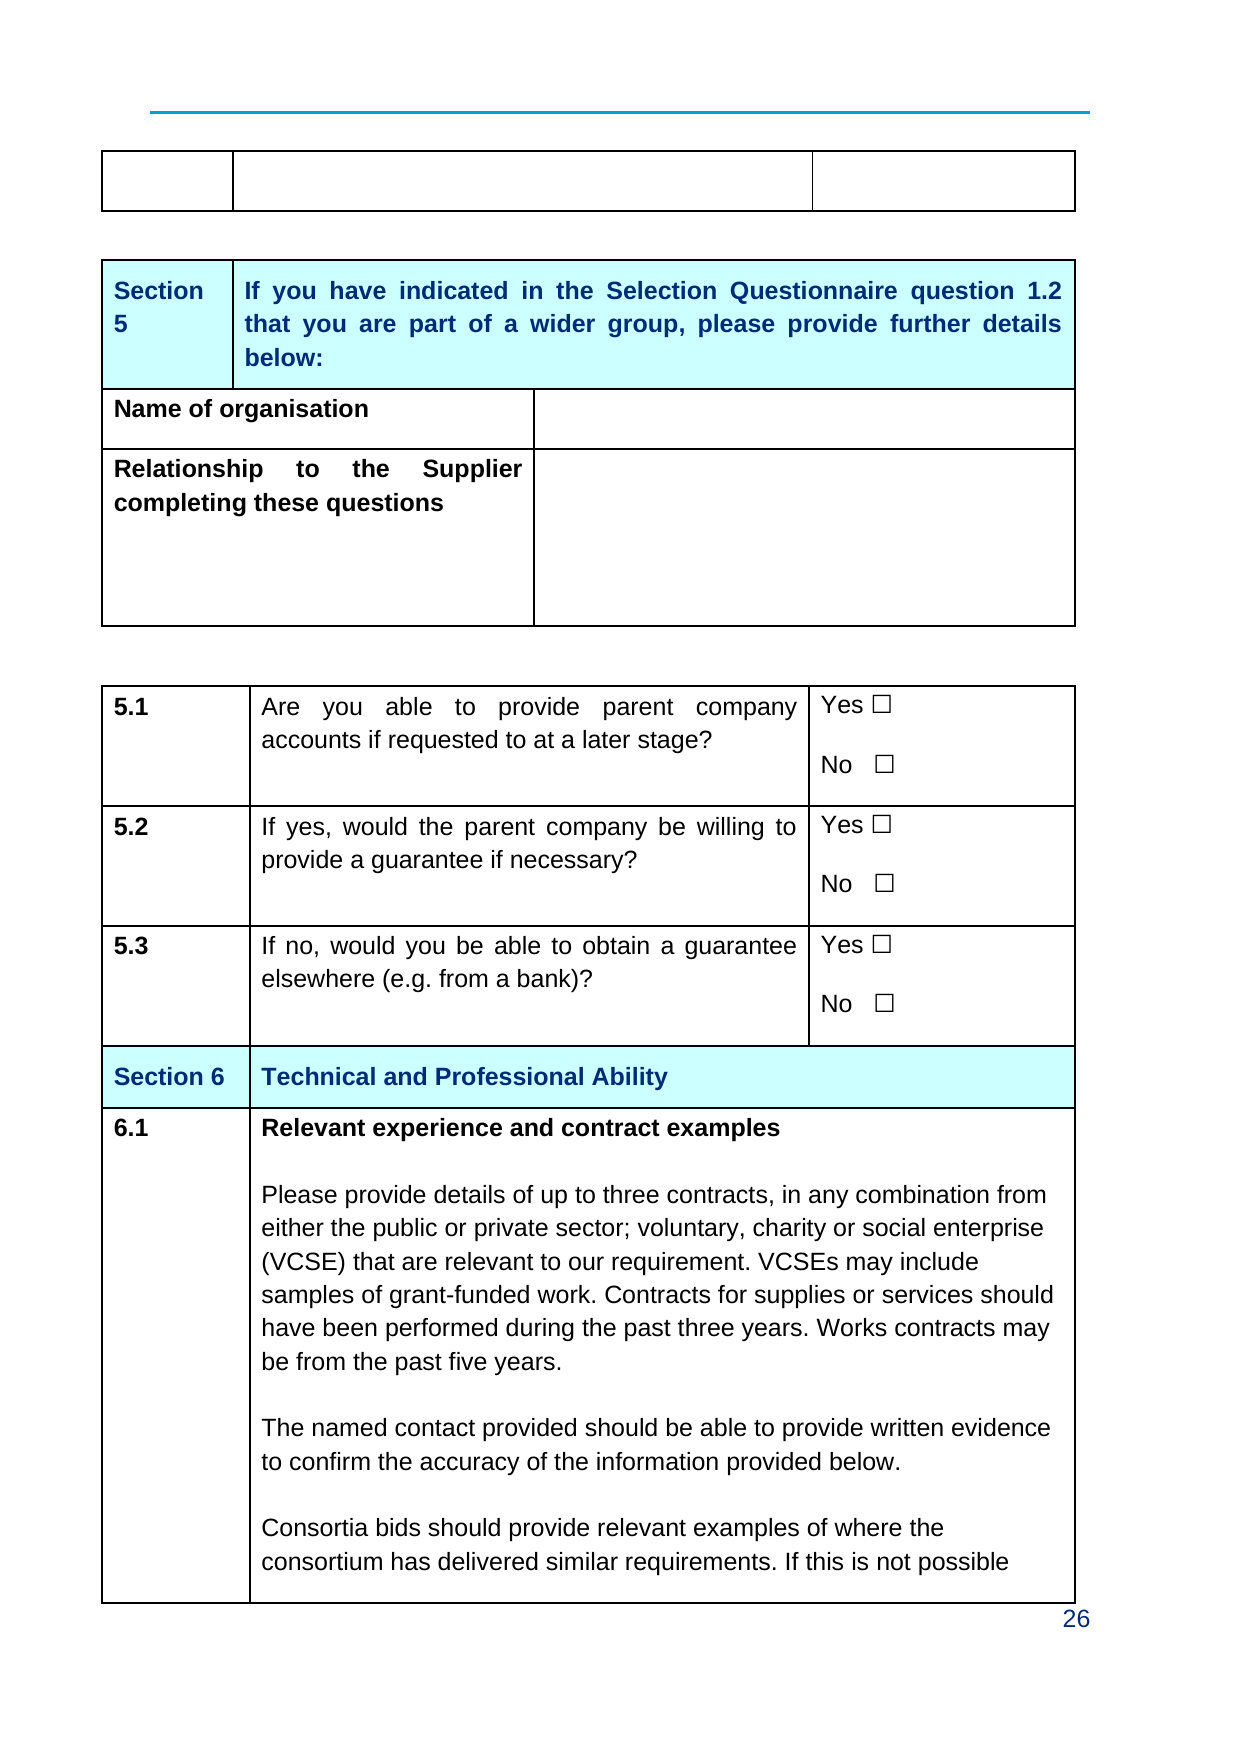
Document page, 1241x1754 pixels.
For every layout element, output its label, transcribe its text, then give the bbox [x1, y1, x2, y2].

table_cell 5.2 [103, 807, 249, 925]
table_cell 6.1 [103, 1109, 249, 1602]
table_cell If yes, would the parent company be willing to provide a guarantee if necessary? [251, 807, 808, 925]
table_header 5.1 [103, 687, 249, 805]
table_cell Name of organisation [103, 390, 533, 448]
table_cell 5.3 [103, 927, 249, 1045]
table_cell [535, 390, 1074, 448]
table_cell [234, 152, 812, 210]
table_cell Yes ☐ No ☐ [810, 807, 1074, 925]
table_cell [103, 152, 232, 210]
table_header If you have indicated in the Selection Questionnaire question 1.2 that you are part of a wider group, please provide further details below: [234, 261, 1074, 388]
table_cell Relevant experience and contract examples Please provide details of up to three contracts, in any combination from either the public or private sector; voluntary, charity or social enterprise (VCSE) that are relevant to our requirement. VCSEs may include samples of grant-funded work. Contracts for supplies or services should have been performed during the past three years. Works contracts may be from the past five years. The named contact provided should be able to provide written evidence to confirm the accuracy of the information provided below. Consortia bids should provide relevant examples of where the consortium has delivered similar requirements. If this is not possible [251, 1109, 1074, 1602]
table_header Are you able to provide parent company accounts if requested to at a later stage? [251, 687, 808, 805]
table_header Yes ☐ No ☐ [810, 687, 1074, 805]
table_cell [535, 450, 1074, 625]
table_cell Relationship to the Supplier completing these questions [103, 450, 533, 625]
table_cell [813, 152, 1074, 210]
table_cell Yes ☐ No ☐ [810, 927, 1074, 1045]
table_cell Section 6 [103, 1047, 249, 1107]
table_cell If no, would you be able to obtain a guarantee elsewhere (e.g. from a bank)? [251, 927, 808, 1045]
table_header Section 5 [103, 261, 232, 388]
table_cell Technical and Professional Ability [251, 1047, 1074, 1107]
